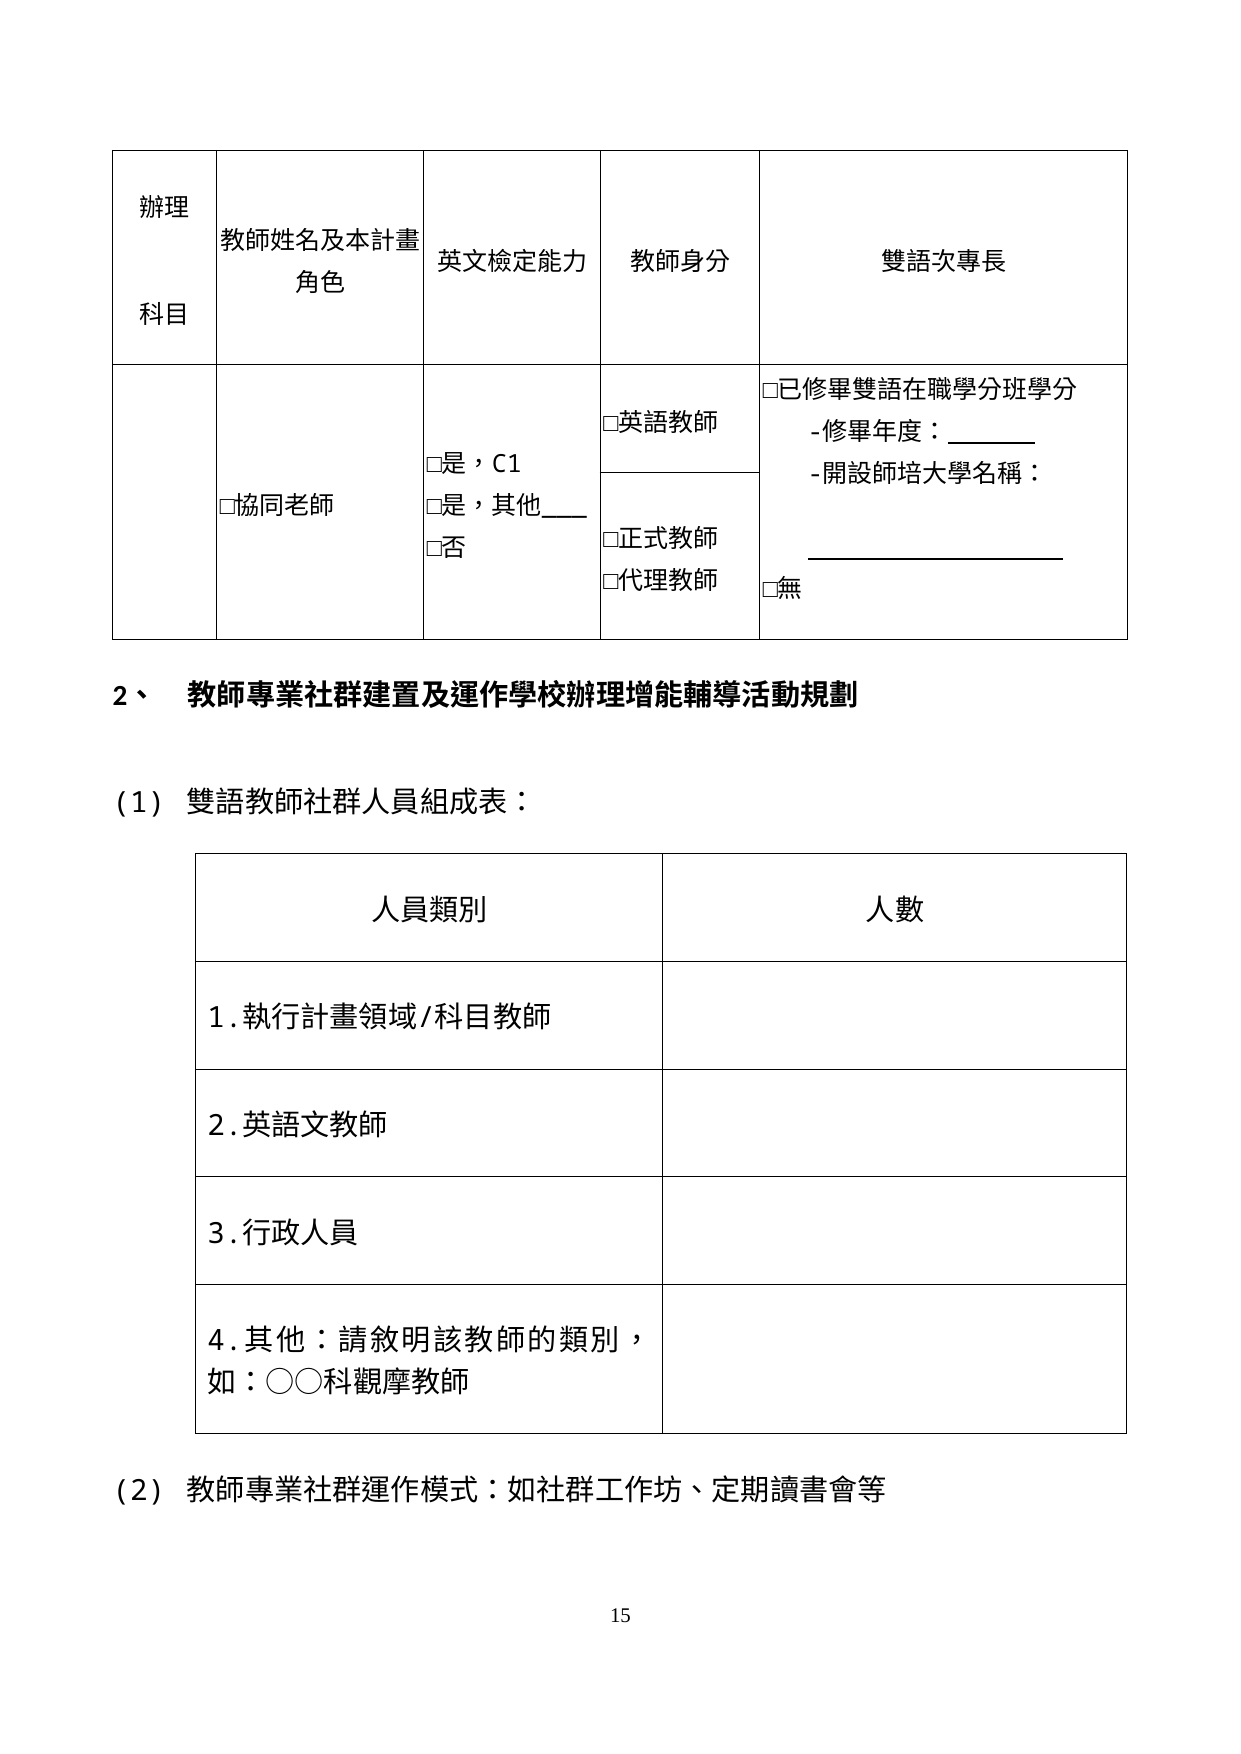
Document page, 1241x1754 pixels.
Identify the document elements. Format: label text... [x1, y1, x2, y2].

table_cell [663, 962, 1126, 1068]
table_header 教師姓名及本計畫角色 [217, 151, 423, 364]
table_header 雙語次專長 [760, 151, 1127, 364]
list 教師專業社群建置及運作學校辦理增能輔導活動規劃 [112, 672, 1128, 714]
table_cell [663, 1177, 1126, 1284]
table_header 人數 [663, 854, 1126, 961]
table_cell □協同老師 [217, 365, 423, 639]
table_cell □已修畢雙語在職學分班學分 -修畢年度： -開設師培大學名稱： □無 [760, 365, 1127, 639]
table_cell 2.英語文教師 [196, 1070, 662, 1176]
table_header 辦理 科目 [113, 151, 216, 364]
table_cell □正式教師 □代理教師 [601, 473, 759, 639]
table_cell □是，C1 □是，其他___ □否 [424, 365, 600, 639]
table_cell 4.其他：請敘明該教師的類別，如：○○科觀摩教師 [196, 1285, 662, 1433]
table_header 英文檢定能力 [424, 151, 600, 364]
table_header 教師身分 [601, 151, 759, 364]
list 雙語教師社群人員組成表： [112, 779, 1128, 821]
table_cell [663, 1285, 1126, 1433]
list 教師專業社群運作模式：如社群工作坊、定期讀書會等 [112, 1467, 1128, 1508]
table_cell [113, 365, 216, 639]
table_header 人員類別 [196, 854, 662, 961]
table_cell 1.執行計畫領域/科目教師 [196, 962, 662, 1068]
table_cell [663, 1070, 1126, 1176]
table_cell 3.行政人員 [196, 1177, 662, 1284]
table_cell □英語教師 [601, 365, 759, 472]
